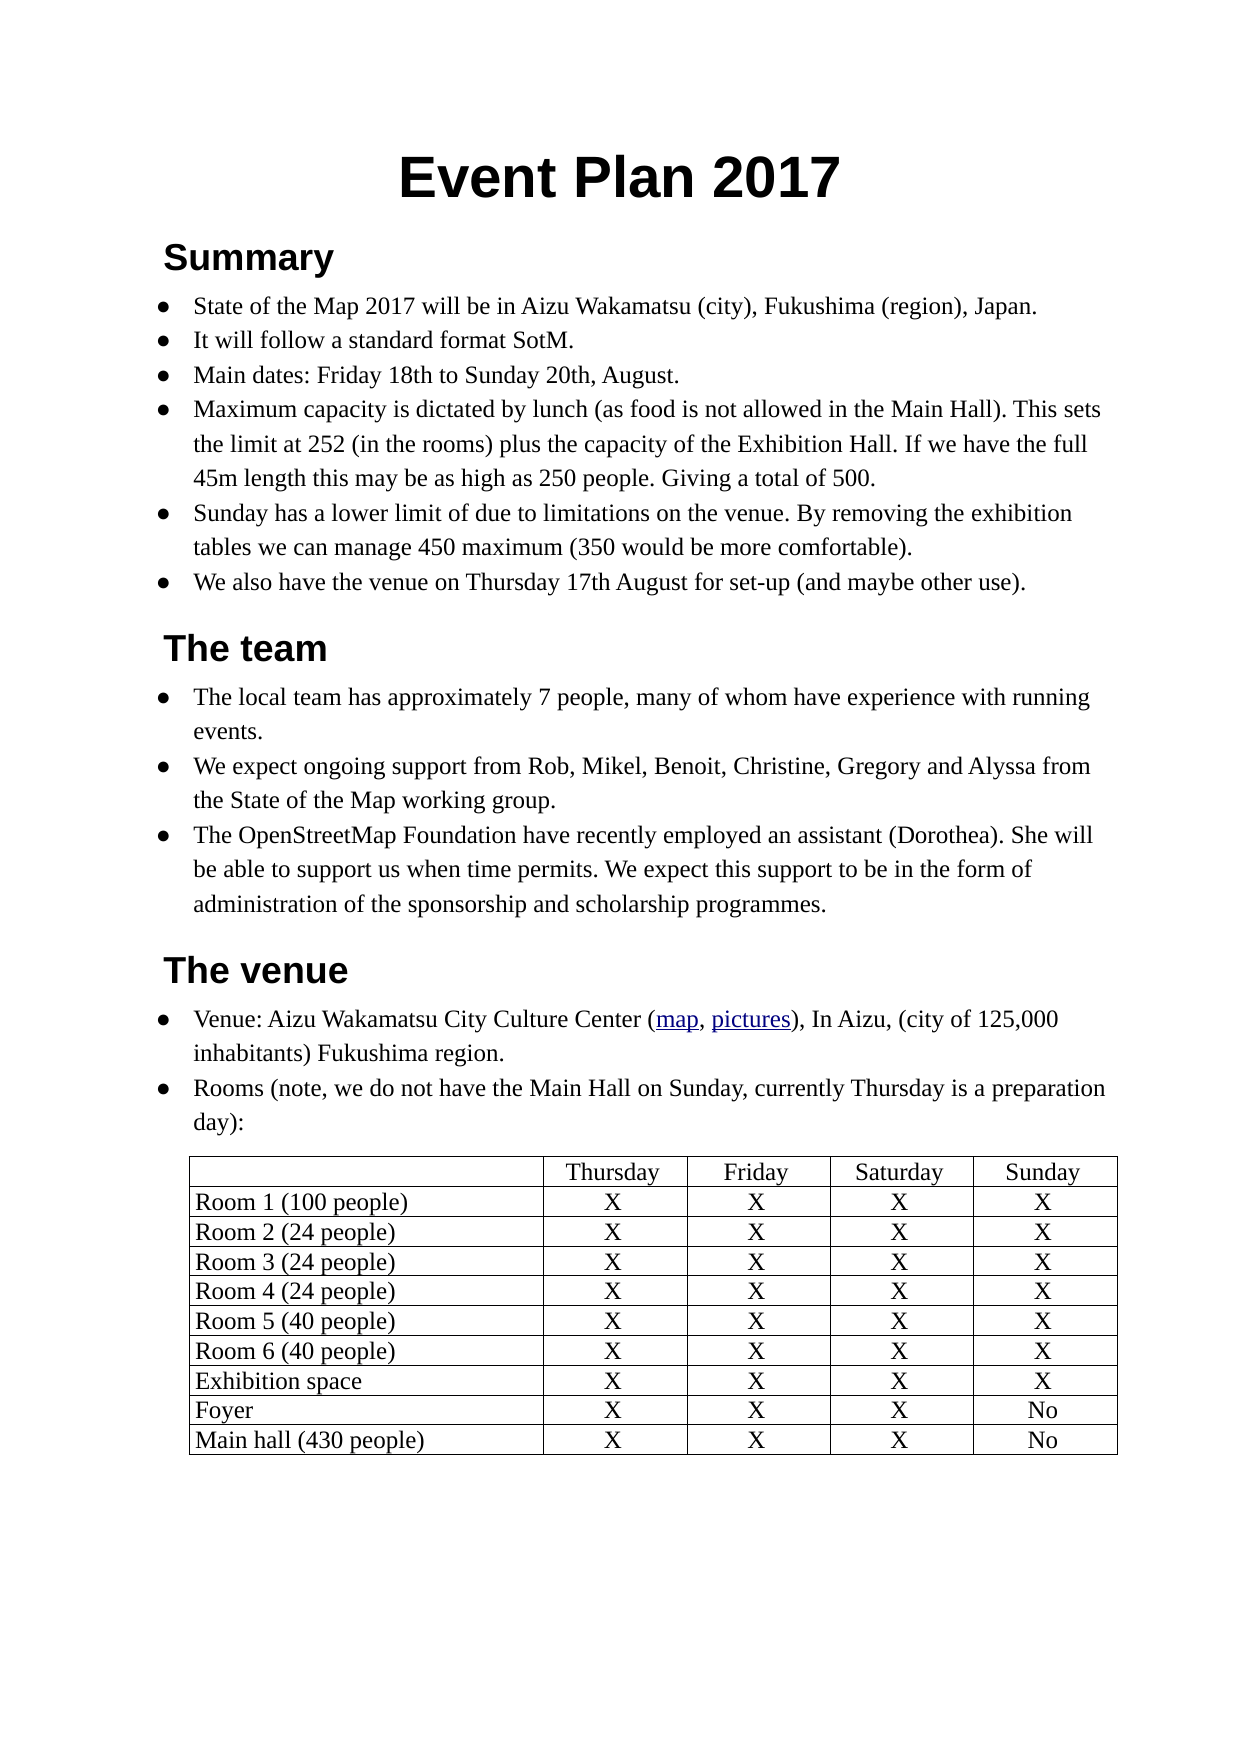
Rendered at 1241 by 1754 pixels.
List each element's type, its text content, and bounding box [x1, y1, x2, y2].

table_cell X [974, 1336, 1117, 1365]
list It will follow a standard format SotM. [156, 325, 1122, 354]
subtitle Summary [118, 235, 1122, 278]
table_cell X [831, 1366, 973, 1394]
table_cell Room 5 (40 people) [190, 1306, 543, 1335]
list We expect ongoing support from Rob, Mikel, Benoit, Christine, Gregory and Alyssa from the State of the Map working group. [156, 751, 1122, 814]
table_header Saturday [831, 1157, 973, 1186]
table_cell No [974, 1396, 1117, 1424]
table_cell X [544, 1276, 687, 1305]
table_cell X [831, 1187, 973, 1216]
table_cell X [974, 1366, 1117, 1394]
table_cell X [544, 1217, 687, 1246]
table_cell X [544, 1425, 687, 1454]
table_cell Room 3 (24 people) [190, 1247, 543, 1275]
table_cell X [688, 1396, 830, 1424]
table_cell No [974, 1425, 1117, 1454]
subtitle The venue [118, 948, 1122, 991]
table_cell Room 6 (40 people) [190, 1336, 543, 1365]
table_cell X [831, 1336, 973, 1365]
list We also have the venue on Thursday 17th August for set-up (and maybe other use). [156, 567, 1122, 595]
table_cell Room 2 (24 people) [190, 1217, 543, 1246]
table_cell X [544, 1396, 687, 1424]
table_cell X [688, 1336, 830, 1365]
table_cell X [974, 1187, 1117, 1216]
table_header Friday [688, 1157, 830, 1186]
subtitle The team [118, 626, 1122, 669]
list Maximum capacity is dictated by lunch (as food is not allowed in the Main Hall). This sets the limit at 252 (in the rooms) plus the capacity of the Exhibition Hall. If we have the full 45m length this may be as high as 250 people. Giving a total of 500. [156, 394, 1122, 492]
list Sunday has a lower limit of due to limitations on the venue. By removing the exhibition tables we can manage 450 maximum (350 would be more comfortable). [156, 498, 1122, 561]
list Venue: Aizu Wakamatsu City Culture Center (map, pictures), In Aizu, (city of 125,000 inhabitants) Fukushima region. [156, 1004, 1122, 1067]
table_cell X [688, 1425, 830, 1454]
table_header Sunday [974, 1157, 1117, 1186]
table_cell X [688, 1217, 830, 1246]
title Event Plan 2017 [118, 143, 1122, 210]
table_cell X [974, 1276, 1117, 1305]
table_cell Exhibition space [190, 1366, 543, 1394]
table_cell X [974, 1306, 1117, 1335]
table_cell X [544, 1247, 687, 1275]
table_cell X [831, 1396, 973, 1424]
table_cell X [688, 1187, 830, 1216]
table_cell Room 1 (100 people) [190, 1187, 543, 1216]
list Main dates: Friday 18th to Sunday 20th, August. [156, 360, 1122, 388]
table_cell Main hall (430 people) [190, 1425, 543, 1454]
table_cell X [688, 1366, 830, 1394]
table_cell X [544, 1336, 687, 1365]
list The OpenStreetMap Foundation have recently employed an assistant (Dorothea). She will be able to support us when time permits. We expect this support to be in the form of administration of the sponsorship and scholarship programmes. [156, 820, 1122, 917]
table_cell X [974, 1217, 1117, 1246]
table_header [190, 1157, 543, 1186]
table_cell X [544, 1366, 687, 1394]
list The local team has approximately 7 people, many of whom have experience with running events. [156, 682, 1122, 745]
table_cell Foyer [190, 1396, 543, 1424]
table_cell X [831, 1425, 973, 1454]
table_cell X [831, 1217, 973, 1246]
table_cell X [688, 1276, 830, 1305]
table_cell X [974, 1247, 1117, 1275]
table_cell X [688, 1306, 830, 1335]
table_cell X [544, 1187, 687, 1216]
list Rooms (note, we do not have the Main Hall on Sunday, currently Thursday is a preparation day): [156, 1073, 1122, 1136]
table_cell X [831, 1276, 973, 1305]
table_cell X [544, 1306, 687, 1335]
list State of the Map 2017 will be in Aizu Wakamatsu (city), Fukushima (region), Japan. [156, 291, 1122, 319]
table_cell X [688, 1247, 830, 1275]
table_cell X [831, 1306, 973, 1335]
table_header Thursday [544, 1157, 687, 1186]
table_cell X [831, 1247, 973, 1275]
table_cell Room 4 (24 people) [190, 1276, 543, 1305]
